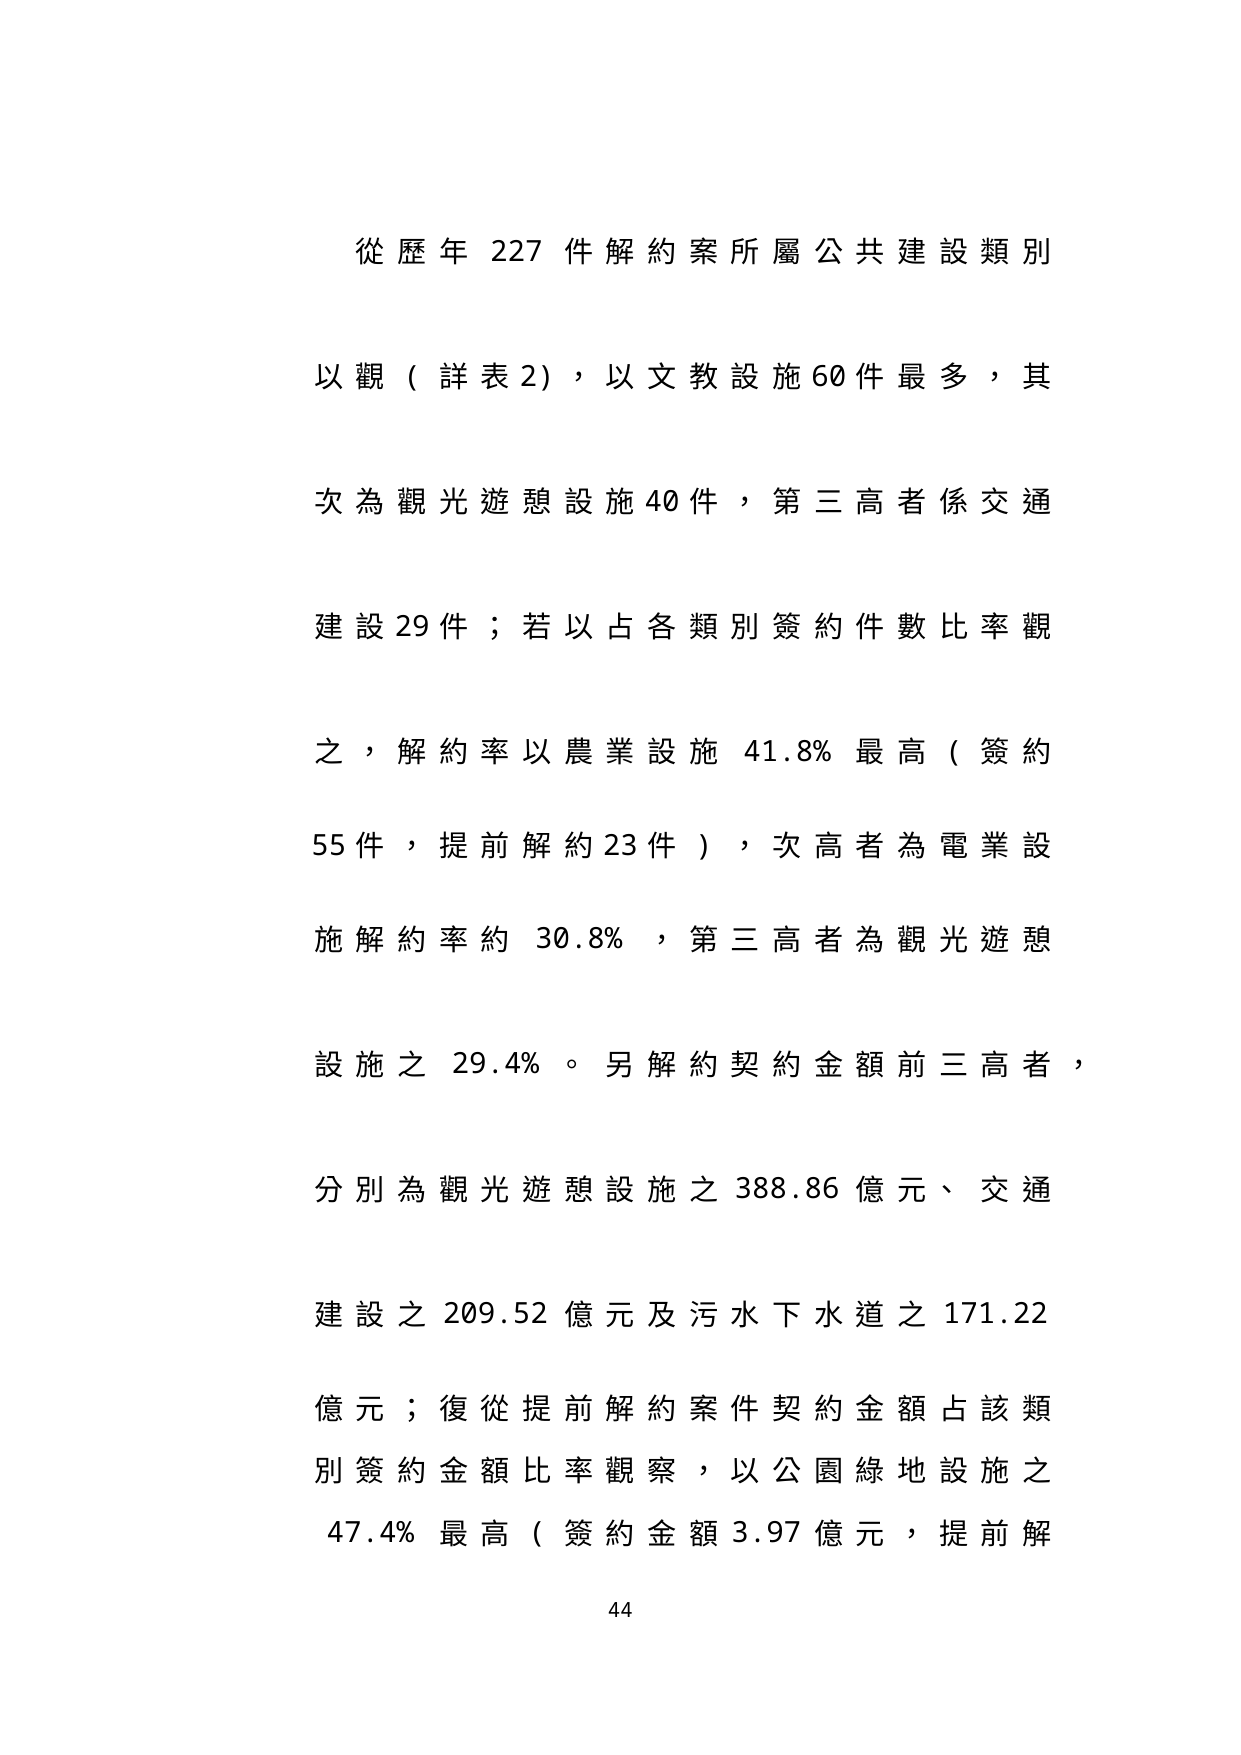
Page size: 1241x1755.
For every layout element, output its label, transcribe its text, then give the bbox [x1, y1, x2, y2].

text 從歷年227件解約案所屬公共建設類別以觀(詳表2)，以文教設施60件最多，其次為觀光遊憩設施40件，第三高者係交通建設29件；若以占各類別簽約件數比率觀之，解約率以農業設施41.8%最高(簽約55件，提前解約23件)，次高者為電業設施解約率約30.8%，第三高者為觀光遊憩設施之29.4%。另解約契約金額前三高者，分別為觀光遊憩設施之388.86億元、交通建設之209.52億元及污水下水道之171.22億元；復從提前解約案件契約金額占該類別簽約金額比率觀察，以公園綠地設施之47.4%最高(簽約金額3.97億元，提前解約金額1.88億元)，次高者為勞工福利設施之40.6%，再其次為觀光遊憩設施之37.8%。 [271, 177, 1058, 1552]
